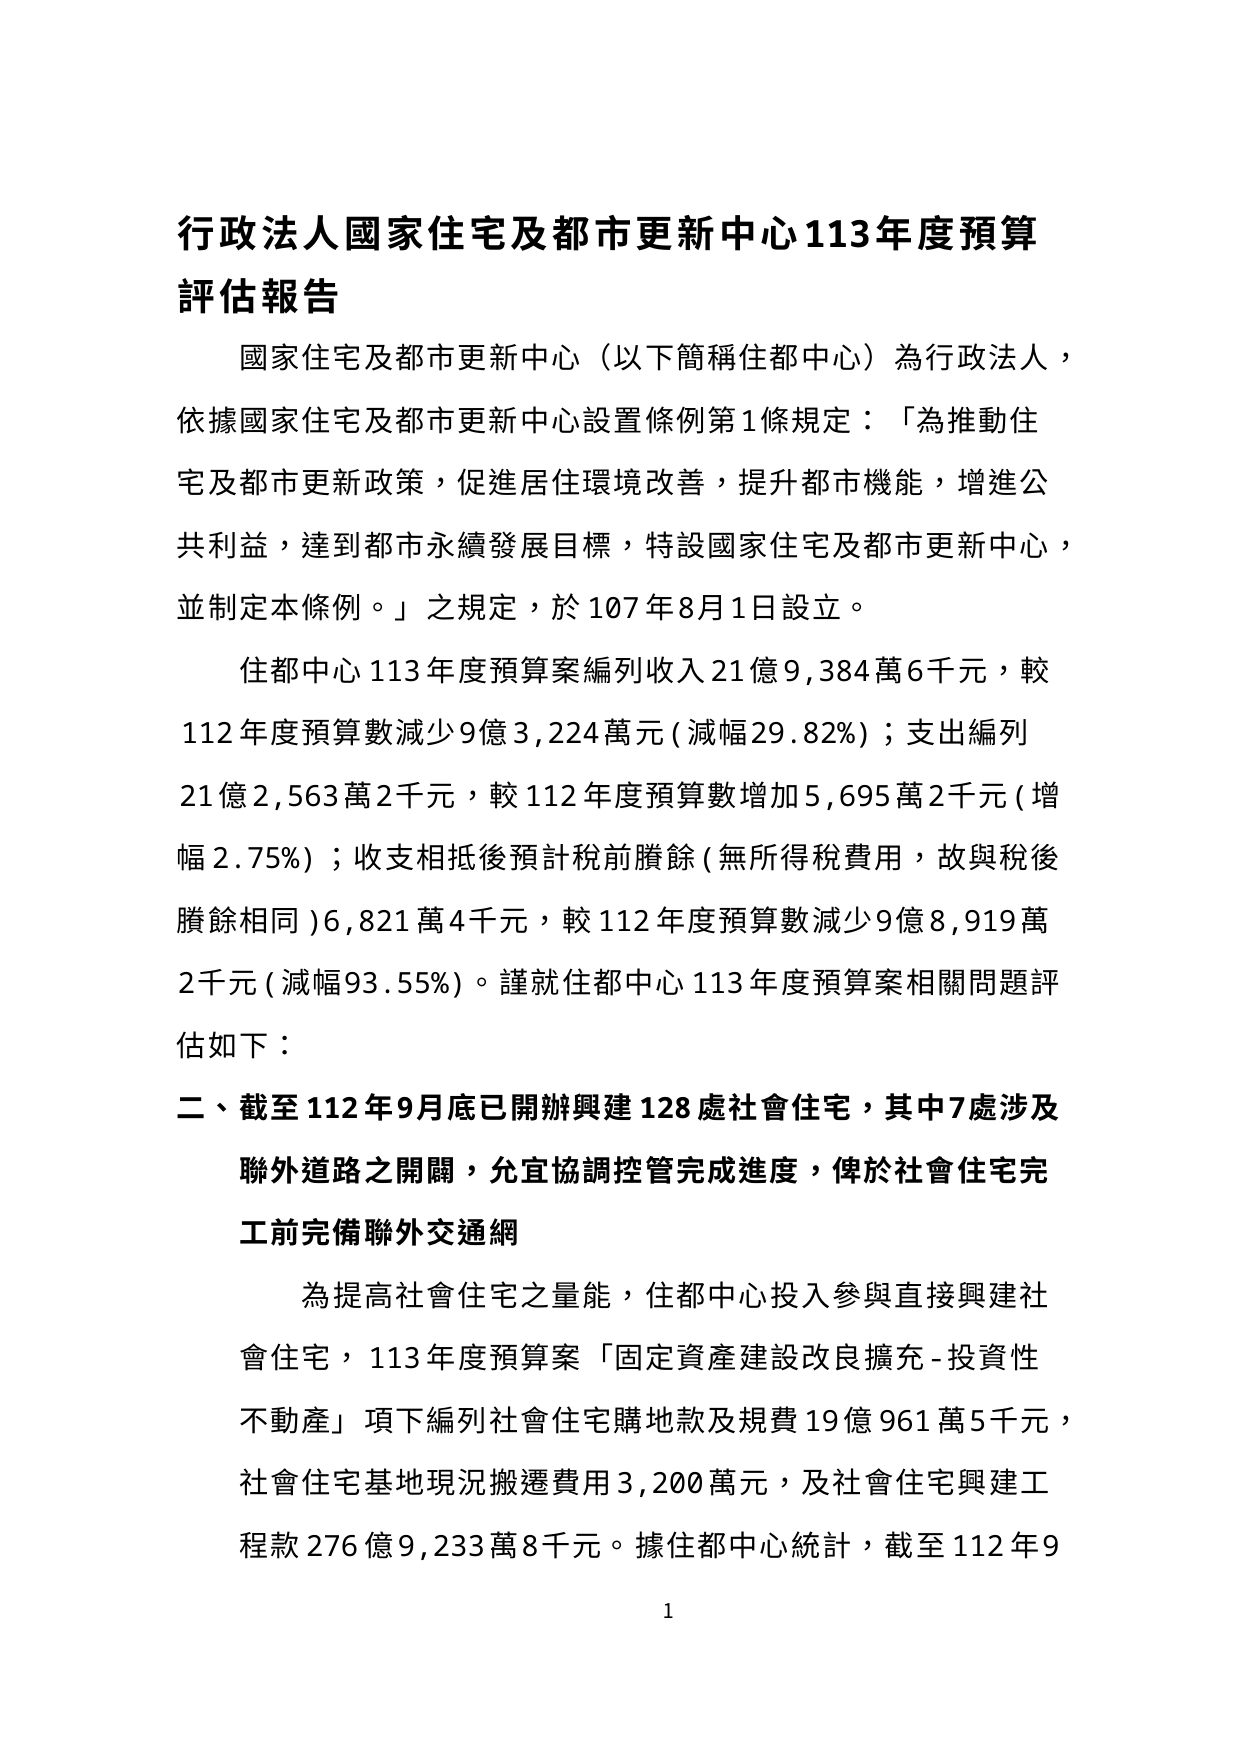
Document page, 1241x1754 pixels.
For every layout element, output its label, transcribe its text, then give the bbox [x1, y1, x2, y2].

text 為提高社會住宅之量能，住都中心投入參與直接興建社會住宅，113年度預算案「固定資產建設改良擴充-投資性不動產」項下編列社會住宅購地款及規費19億961萬5千元，社會住宅基地現況搬遷費用3,200萬元，及社會住宅興建工程款276億9,233萬8千元。據住都中心統計，截至112年9月底已開辦128處社會住宅，其中7處尚需規劃聯外交通，始可完善居住交通網。經查： [234, 1252, 1061, 1564]
text 二、截至112年9月底已開辦興建128處社會住宅，其中7處涉及聯外道路之開闢，允宜協調控管完成進度，俾於社會住宅完工前完備聯外交通網 [176, 1064, 1061, 1252]
text 國家住宅及都市更新中心（以下簡稱住都中心）為行政法人，依據國家住宅及都市更新中心設置條例第1條規定：「為推動住宅及都市更新政策，促進居住環境改善，提升都市機能，增進公共利益，達到都市永續發展目標，特設國家住宅及都市更新中心，並制定本條例。」之規定，於107年8月1日設立。 [176, 314, 1061, 627]
text 住都中心113年度預算案編列收入21億9,384萬6千元，較112年度預算數減少9億3,224萬元(減幅29.82%)；支出編列21億2,563萬2千元，較112年度預算數增加5,695萬2千元(增幅2.75%)；收支相抵後預計稅前賸餘(無所得稅費用，故與稅後賸餘相同)6,821萬4千元，較112年度預算數減少9億8,919萬2千元(減幅93.55%)。謹就住都中心113年度預算案相關問題評估如下： [176, 627, 1061, 1064]
text 行政法人國家住宅及都市更新中心113年度預算評估報告 [176, 189, 1061, 314]
